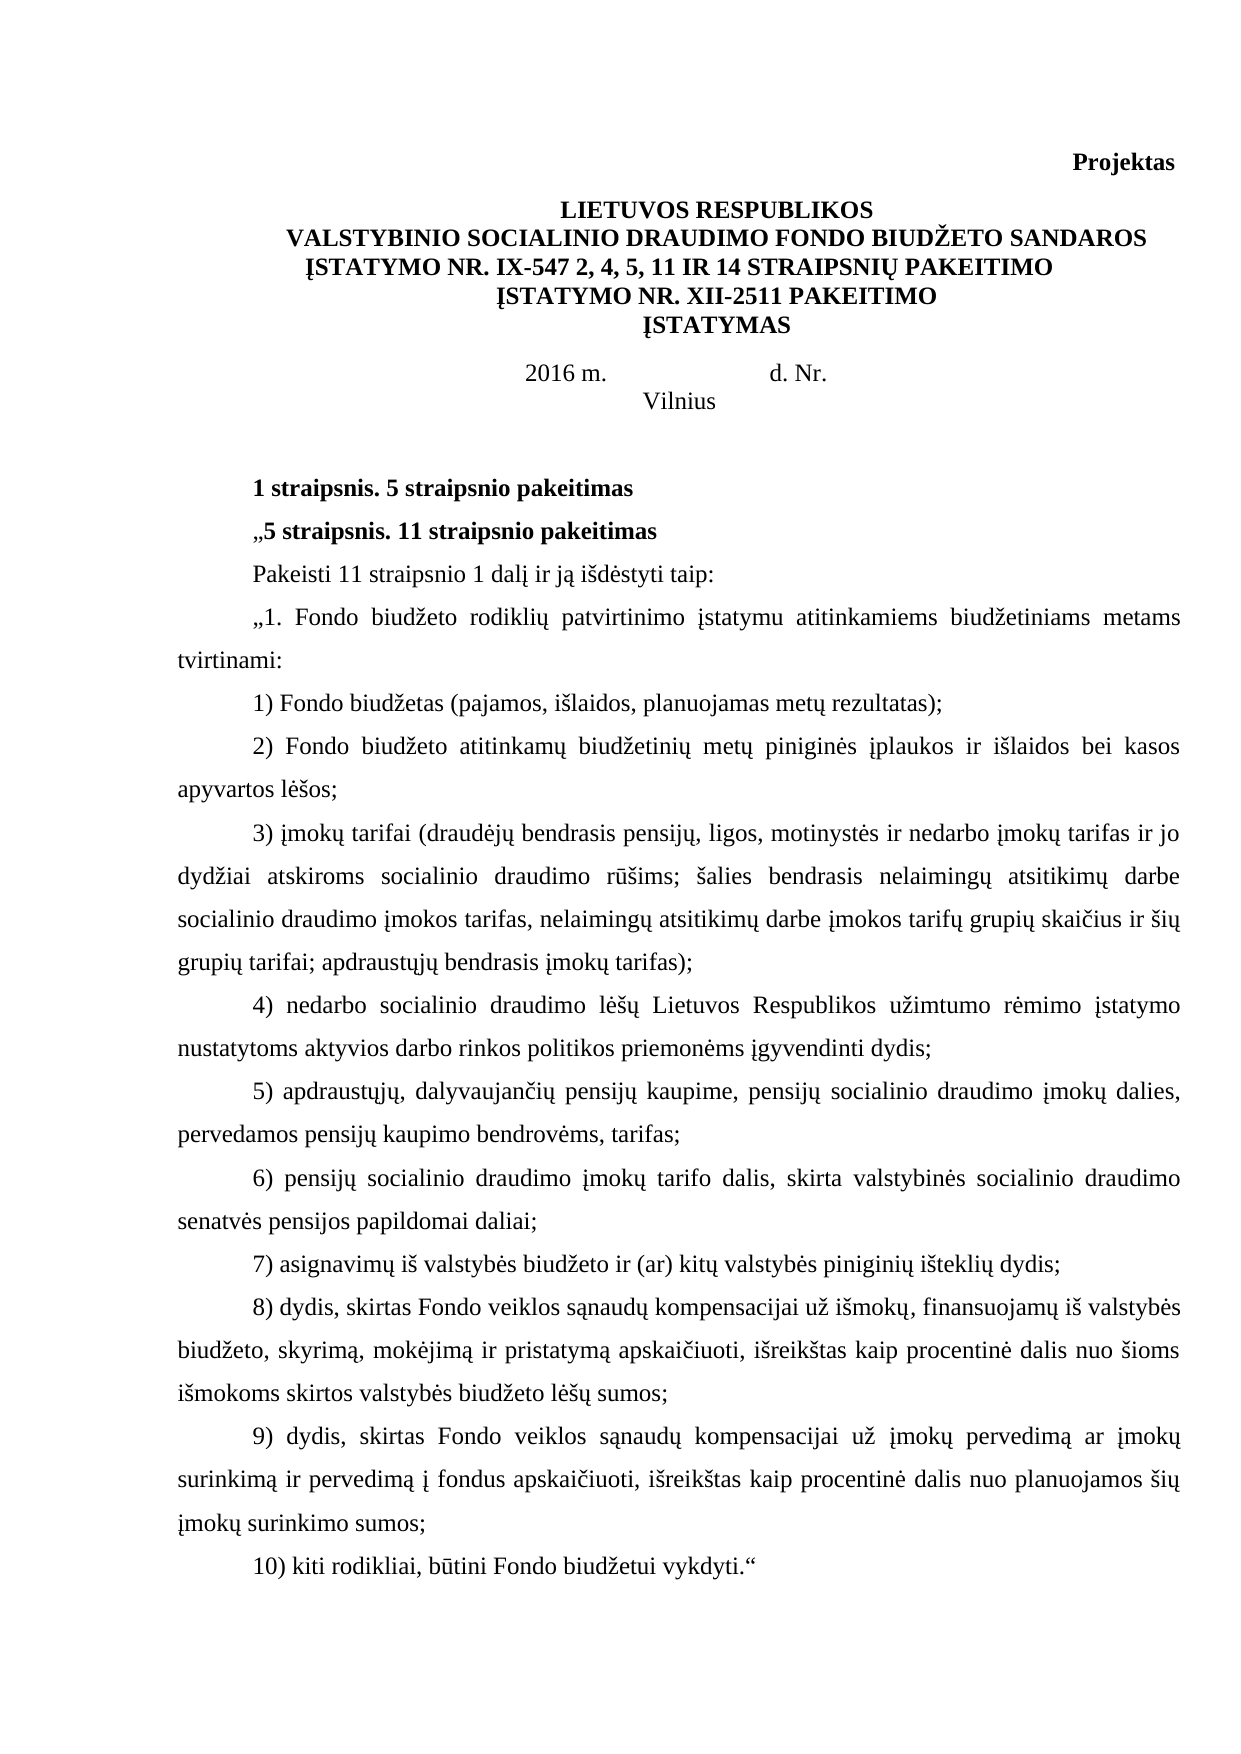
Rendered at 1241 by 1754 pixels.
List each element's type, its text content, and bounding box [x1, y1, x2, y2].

text „1. Fondo biudžeto rodiklių patvirtinimo įstatymu atitinkamiems biudžetiniams metams tvirtinami: [177, 602, 1181, 674]
text 1 straipsnis. 5 straipsnio pakeitimas [177, 473, 1181, 501]
text Vilnius [177, 386, 1181, 415]
text „5 straipsnis. 11 straipsnio pakeitimas [177, 516, 1181, 544]
text 9) dydis, skirtas Fondo veiklos sąnaudų kompensacijai už įmokų pervedimą ar įmokų surinkimą ir pervedimą į fondus apskaičiuoti, išreikštas kaip procentinė dalis nuo planuojamos šių įmokų surinkimo sumos; [177, 1421, 1181, 1536]
text 3) įmokų tarifai (draudėjų bendrasis pensijų, ligos, motinystės ir nedarbo įmokų tarifas ir jo dydžiai atskiroms socialinio draudimo rūšims; šalies bendrasis nelaimingų atsitikimų darbe socialinio draudimo įmokos tarifas, nelaimingų atsitikimų darbe įmokos tarifų grupių skaičius ir šių grupių tarifai; apdraustųjų bendrasis įmokų tarifas); [177, 818, 1181, 976]
text 5) apdraustųjų, dalyvaujančių pensijų kaupime, pensijų socialinio draudimo įmokų dalies, pervedamos pensijų kaupimo bendrovėms, tarifas; [177, 1076, 1181, 1148]
text 2016 m. d. Nr. [177, 358, 1181, 386]
text 8) dydis, skirtas Fondo veiklos sąnaudų kompensacijai už išmokų, finansuojamų iš valstybės biudžeto, skyrimą, mokėjimą ir pristatymą apskaičiuoti, išreikštas kaip procentinė dalis nuo šioms išmokoms skirtos valstybės biudžeto lėšų sumos; [177, 1292, 1181, 1407]
text Projektas [852, 147, 1181, 176]
text 1) Fondo biudžetas (pajamos, išlaidos, planuojamas metų rezultatas); [177, 688, 1181, 717]
text 7) asignavimų iš valstybės biudžeto ir (ar) kitų valstybės piniginių išteklių dydis; [177, 1249, 1181, 1278]
text 6) pensijų socialinio draudimo įmokų tarifo dalis, skirta valstybinės socialinio draudimo senatvės pensijos papildomai daliai; [177, 1163, 1181, 1234]
text ĮSTATYMAS [177, 310, 1181, 338]
text VALSTYBINIO SOCIALINIO DRAUDIMO FONDO BIUDŽETO SANDAROS ĮSTATYMO NR. IX-547 2, 4, 5, 11 IR 14 STRAIPSNIŲ PAKEITIMO [177, 223, 1181, 281]
text 4) nedarbo socialinio draudimo lėšų Lietuvos Respublikos užimtumo rėmimo įstatymo nustatytoms aktyvios darbo rinkos politikos priemonėms įgyvendinti dydis; [177, 990, 1181, 1062]
text ĮSTATYMO NR. XII-2511 PAKEITIMO [177, 281, 1181, 310]
text LIETUVOS RESPUBLIKOS [177, 195, 1181, 223]
text 2) Fondo biudžeto atitinkamų biudžetinių metų piniginės įplaukos ir išlaidos bei kasos apyvartos lėšos; [177, 731, 1181, 803]
text 10) kiti rodikliai, būtini Fondo biudžetui vykdyti.“ [177, 1551, 1181, 1579]
text Pakeisti 11 straipsnio 1 dalį ir ją išdėstyti taip: [177, 559, 1181, 588]
